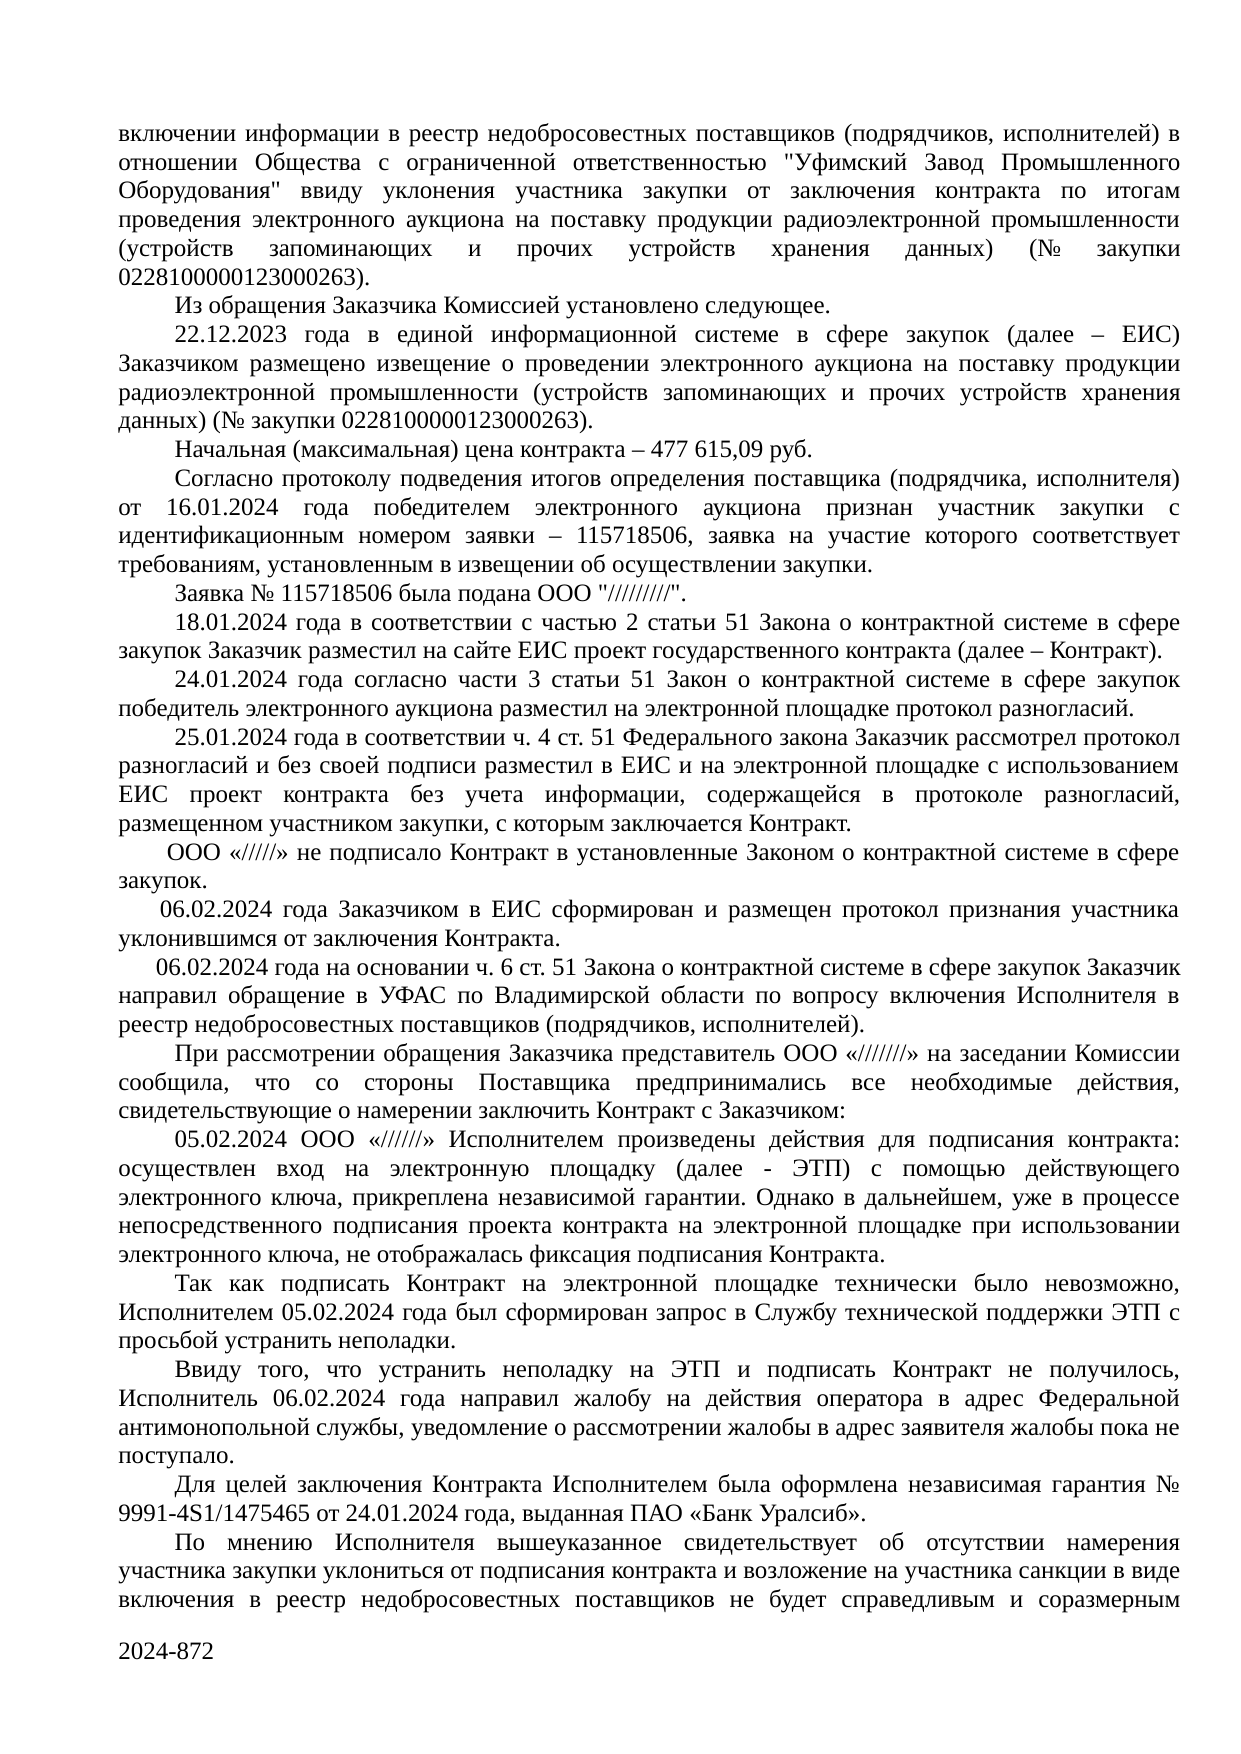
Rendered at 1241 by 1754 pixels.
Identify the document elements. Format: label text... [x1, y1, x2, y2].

text Согласно протоколу подведения итогов определения поставщика (подрядчика, исполнителя) от 16.01.2024 года победителем электронного аукциона признан участник закупки с идентификационным номером заявки – 115718506, заявка на участие которого соответствует требованиям, установленным в извещении об осуществлении закупки. [118, 463, 1181, 578]
text По мнению Исполнителя вышеуказанное свидетельствует об отсутствии намерения участника закупки уклониться от подписания контракта и возложение на участника санкции в виде включения в реестр недобросовестных поставщиков не будет справедливым и соразмерным [118, 1527, 1181, 1613]
text Ввиду того, что устранить неполадку на ЭТП и подписать Контракт не получилось, Исполнитель 06.02.2024 года направил жалобу на действия оператора в адрес Федеральной антимонопольной службы, уведомление о рассмотрении жалобы в адрес заявителя жалобы пока не поступало. [118, 1354, 1181, 1469]
text При рассмотрении обращения Заказчика представитель ООО «///////» на заседании Комиссии сообщила, что со стороны Поставщика предпринимались все необходимые действия, свидетельствующие о намерении заключить Контракт с Заказчиком: [118, 1038, 1181, 1124]
subtitle Из обращения Заказчика Комиссией установлено следующее. [118, 291, 1181, 319]
text 24.01.2024 года согласно части 3 статьи 51 Закон о контрактной системе в сфере закупок победитель электронного аукциона разместил на электронной площадке протокол разногласий. [118, 664, 1181, 722]
text ООО «/////» не подписало Контракт в установленные Законом о контрактной системе в сфере закупок. [118, 837, 1181, 894]
text Заявка № 115718506 была подана ООО "/////////". [118, 578, 1181, 607]
text Так как подписать Контракт на электронной площадке технически было невозможно, Исполнителем 05.02.2024 года был сформирован запрос в Службу технической поддержки ЭТП с просьбой устранить неполадки. [118, 1268, 1181, 1354]
text 18.01.2024 года в соответствии с частью 2 статьи 51 Закона о контрактной системе в сфере закупок Заказчик разместил на сайте ЕИС проект государственного контракта (далее – Контракт). [118, 607, 1181, 664]
text Для целей заключения Контракта Исполнителем была оформлена независимая гарантия № 9991-4S1/1475465 от 24.01.2024 года, выданная ПАО «Банк Уралсиб». [118, 1469, 1181, 1527]
text Начальная (максимальная) цена контракта – 477 615,09 руб. [118, 434, 1181, 463]
text 05.02.2024 ООО «//////» Исполнителем произведены действия для подписания контракта: осуществлен вход на электронную площадку (далее - ЭТП) с помощью действующего электронного ключа, прикреплена независимой гарантии. Однако в дальнейшем, уже в процессе непосредственного подписания проекта контракта на электронной площадке при использовании электронного ключа, не отображалась фиксация подписания Контракта. [118, 1124, 1181, 1268]
text 22.12.2023 года в единой информационной системе в сфере закупок (далее – ЕИС) Заказчиком размещено извещение о проведении электронного аукциона на поставку продукции радиоэлектронной промышленности (устройств запоминающих и прочих устройств хранения данных) (№ закупки 0228100000123000263). [118, 319, 1181, 434]
subtitle включении информации в реестр недобросовестных поставщиков (подрядчиков, исполнителей) в отношении Общества с ограниченной ответственностью "Уфимский Завод Промышленного Оборудования" ввиду уклонения участника закупки от заключения контракта по итогам проведения электронного аукциона на поставку продукции радиоэлектронной промышленности (устройств запоминающих и прочих устройств хранения данных) (№ закупки 0228100000123000263). [118, 118, 1181, 291]
text 25.01.2024 года в соответствии ч. 4 ст. 51 Федерального закона Заказчик рассмотрел протокол разногласий и без своей подписи разместил в ЕИС и на электронной площадке с использованием ЕИС проект контракта без учета информации, содержащейся в протоколе разногласий, размещенном участником закупки, с которым заключается Контракт. [118, 722, 1181, 837]
text 06.02.2024 года на основании ч. 6 ст. 51 Закона о контрактной системе в сфере закупок Заказчик направил обращение в УФАС по Владимирской области по вопросу включения Исполнителя в реестр недобросовестных поставщиков (подрядчиков, исполнителей). [118, 952, 1181, 1038]
text 06.02.2024 года Заказчиком в ЕИС сформирован и размещен протокол признания участника уклонившимся от заключения Контракта. [118, 894, 1181, 952]
